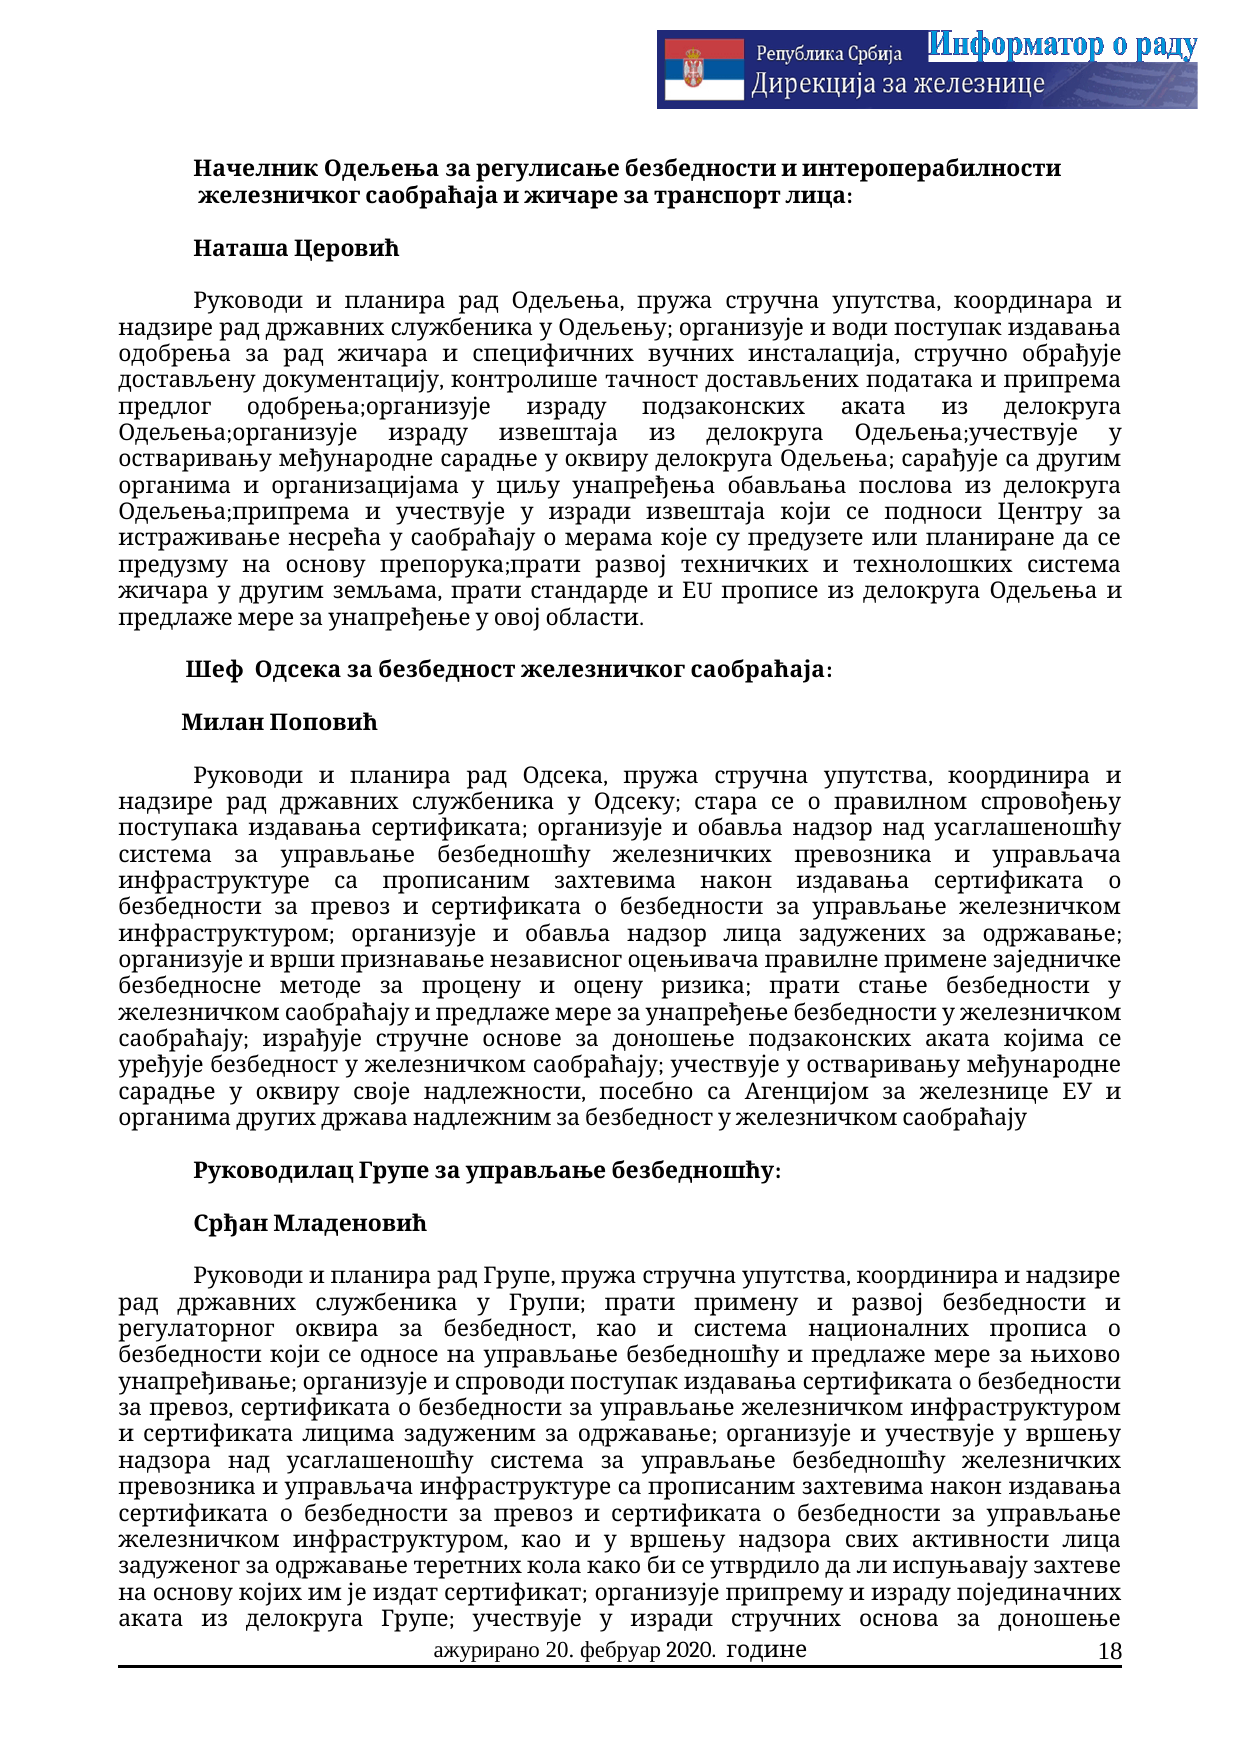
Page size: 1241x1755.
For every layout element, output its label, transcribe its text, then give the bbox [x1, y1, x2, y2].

text Наташа Церовић [118, 235, 1122, 262]
text Шеф Одсека за безбедност железничког саобраћаја: [118, 657, 1122, 683]
text Руководи и планира рад Одељења, пружа стручна упутства, координара и надзире рад државних службеника у Одељењу; организује и води поступак издавања одобрења за рад жичара и специфичних вучних инсталација, стручно обрађује достављену документацију, контролише тачност достављених података и припрема предлог одобрења;организује израду подзаконских аката из делокруга Одељења;организује израду извештаја из делокруга Одељења;учествује у остваривању међународне сарадње у оквиру делокруга Одељења; сарађује са другим органима и организацијама у циљу унапређења обављања послова из делокруга Одељења;припрема и учествује у изради извештаја који се подноси Центру за истраживање несрећа у саобраћају о мерама које су предузете или планиране да се предузму на основу препорука;прати развој техничких и технолошких система жичара у другим земљама, прати стандарде и ЕU прописе из делокруга Одељења и предлаже мере за унапређење у овој области. [118, 288, 1122, 631]
text Руководи и планира рад Одсека, пружа стручна упутства, координира и надзире рад државних службеника у Одсеку; стара се о правилном спровођењу поступака издавања сертификата; организује и обавља надзор над усаглашеношћу система за управљање безбедношћу железничких превозника и управљача инфраструктуре са прописаним захтевима након издавања сертификата о безбедности за превоз и сертификата о безбедности за управљање железничком инфраструктуром; организује и обавља надзор лица задужених за одржавање; организује и врши признавање независног оцењивача правилне примене заједничке безбедносне методе за процену и оцену ризика; прати стање безбедности у железничком саобраћају и предлаже мере за унапређење безбедности у железничком саобраћају; израђује стручне основе за доношење подзаконских аката којима се уређује безбедност у железничком саобраћају; учествује у остваривању међународне сарадње у оквиру своје надлежности, посебно са Агенцијом за железнице ЕУ и органима других држава надлежним за безбедност у железничком саобраћају [118, 762, 1122, 1131]
text Руководилац Групе за управљање безбедношћу: [118, 1158, 1122, 1184]
text Срђан Младеновић [118, 1210, 1122, 1237]
text Начелник Одељења за регулисање безбедности и интероперабилности [118, 156, 1122, 183]
text Милан Поповић [118, 710, 1122, 736]
text Руководи и планира рад Групе, пружа стручна упутства, координира и надзире рад државних службеника у Групи; прати примену и развој безбедности и регулаторног оквира за безбедност, као и система националних прописа о безбедности који се односе на управљање безбедношћу и предлаже мере за њихово унапређивање; организује и спроводи поступак издавања сертификата о безбедности за превоз, сертификата о безбедности за управљање железничком инфраструктуром и сертификата лицима задуженим за одржавање; организује и учествује у вршењу надзора над усаглашеношћу система за управљање безбедношћу железничких превозника и управљача инфраструктуре са прописаним захтевима након издавања сертификата о безбедности за превоз и сертификата о безбедности за управљање железничком инфраструктуром, као и у вршењу надзора свих активности лица задуженог за одржавање теретних кола како би се утврдило да ли испуњавају захтеве на основу којих им је издат сертификат; организује припрему и израду појединачних аката из делокруга Групе; учествује у изради стручних основа за доношење [118, 1263, 1122, 1632]
text железничког саобраћаја и жичаре за транспорт лица: [118, 183, 1122, 209]
